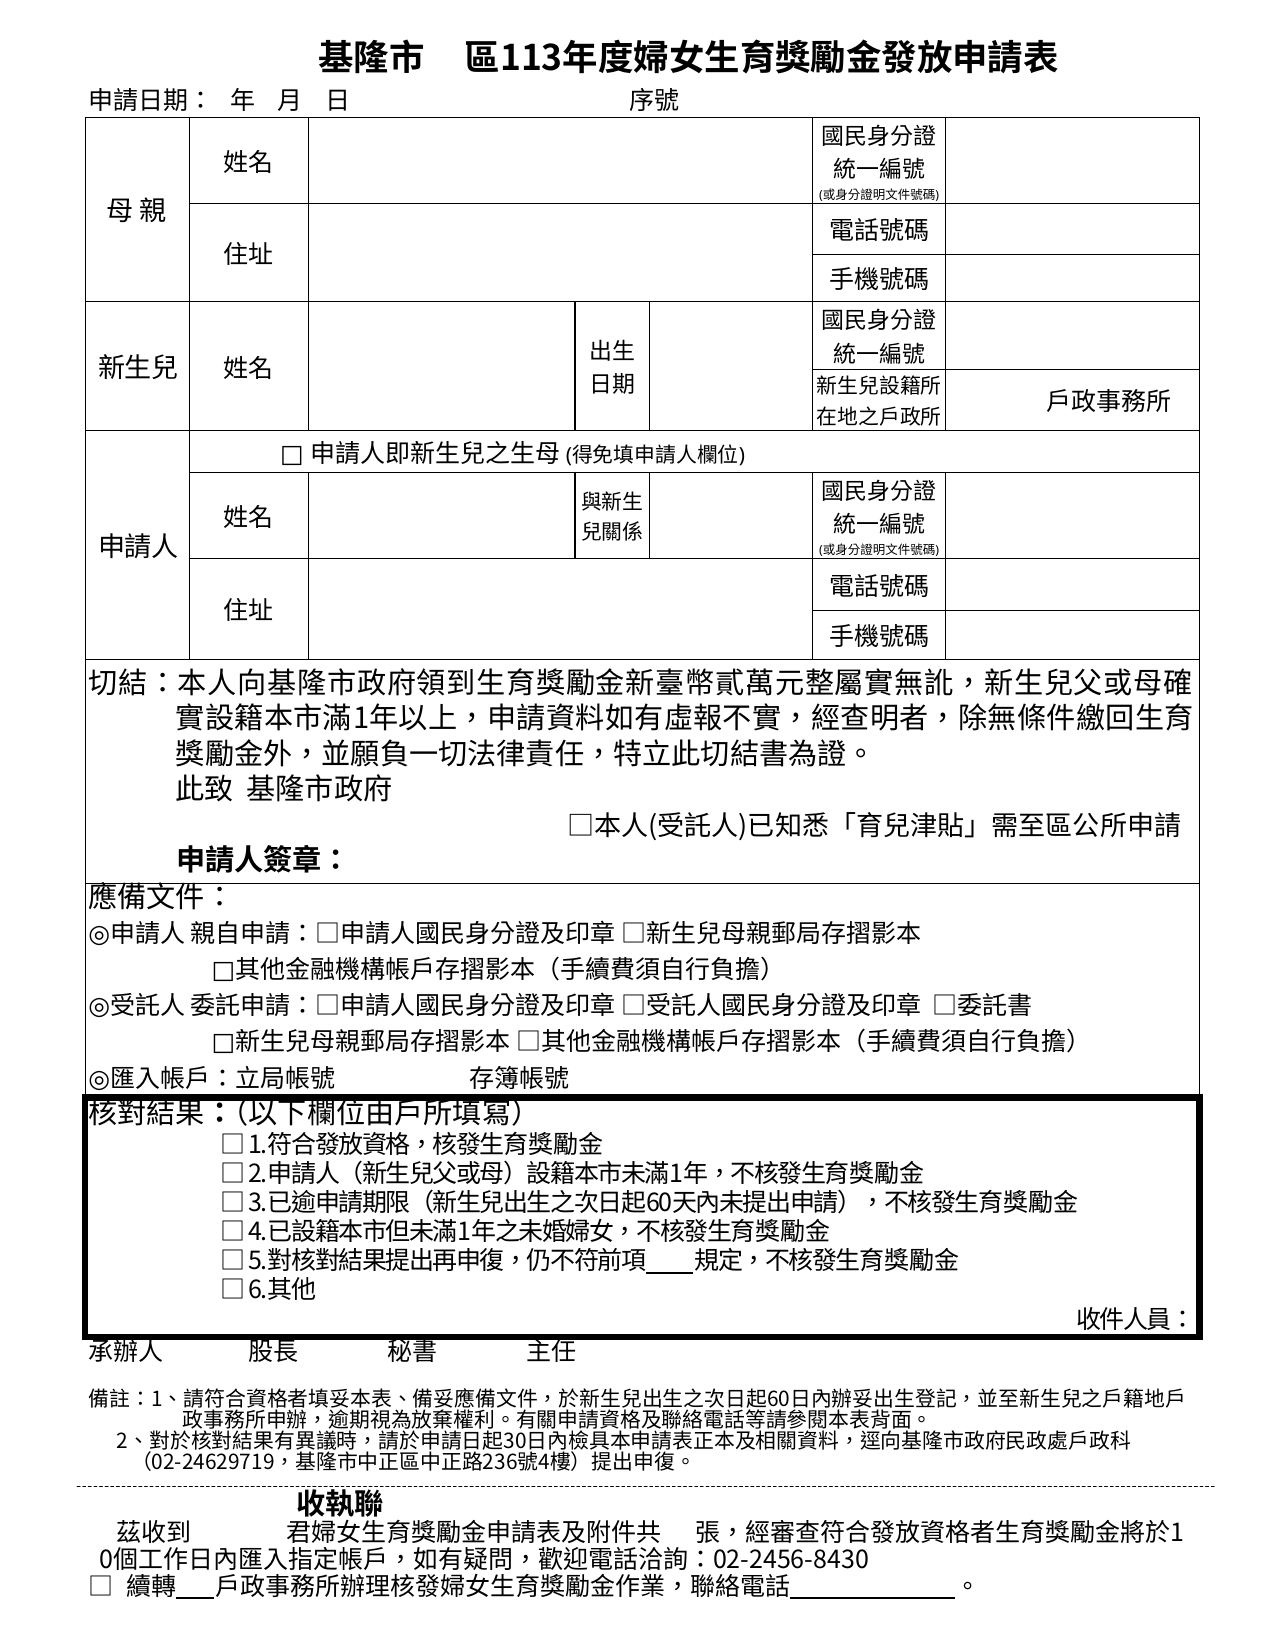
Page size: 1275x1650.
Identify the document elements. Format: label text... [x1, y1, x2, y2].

table_cell 姓名 [190, 302, 308, 430]
text 申請日期： 年 月 日 序號 [89, 81, 1181, 117]
table_cell □ 申請人即新生兒之生母 (得免填申請人欄位) [190, 431, 1199, 472]
table_cell [650, 302, 812, 430]
table_cell 手機號碼 [813, 255, 945, 301]
table_header 國民身分證 統一編號 (或身分證明文件號碼) [813, 118, 945, 203]
table_cell 切結：本人向基隆市政府領到生育獎勵金新臺幣貳萬元整屬實無訛，新生兒父或母確實設籍本市滿1年以上，申請資料如有虛報不實，經查明者，除無條件繳回生育獎勵金外，並願負一切法律責任，特立此切結書為證。 此致 基隆市政府 □本人(受託人)已知悉「育兒津貼」需至區公所申請 申請人簽章： [86, 660, 1199, 883]
table_cell [309, 302, 574, 430]
table_cell 應備文件： ◎申請人 親自申請：□申請人國民身分證及印章 □新生兒母親郵局存摺影本 □其他金融機構帳戶存摺影本（手續費須自行負擔） ◎受託人 委託申請：□申請人國民身分證及印章 □受託人國民身分證及印章 □委託書 □新生兒母親郵局存摺影本 □其他金融機構帳戶存摺影本（手續費須自行負擔） ◎匯入帳戶：立局帳號 存簿帳號 [86, 884, 1199, 1094]
table_cell 住址 [190, 559, 308, 659]
table_cell 電話號碼 [813, 559, 945, 610]
table_cell [309, 473, 574, 558]
table_cell 申請人 [86, 431, 189, 659]
table_cell 新生兒設籍所在地之戶政所 [813, 370, 945, 430]
table_cell 新生兒 [86, 302, 189, 430]
table_cell [946, 473, 1199, 558]
table_cell 國民身分證 統一編號 [813, 302, 945, 369]
table_header [946, 118, 1199, 203]
table_header [309, 118, 812, 203]
table_cell 與新生兒關係 [576, 473, 649, 558]
table_cell [946, 611, 1199, 659]
table_header 姓名 [190, 118, 308, 203]
table_cell 電話號碼 [813, 204, 945, 254]
table_header 母 親 [86, 118, 189, 301]
text 備註：1、請符合資格者填妥本表、備妥應備文件，於新生兒出生之次日起60日內辦妥出生登記，並至新生兒之戶籍地戶 [89, 1390, 1196, 1411]
table_cell 姓名 [190, 473, 308, 558]
table_cell 國民身分證 統一編號 (或身分證明文件號碼) [813, 473, 945, 558]
text 2、對於核對結果有異議時，請於申請日起30日內檢具本申請表正本及相關資料，逕向基隆市政府民政處戶政科 [89, 1432, 1196, 1453]
table_cell [309, 204, 812, 301]
text 茲收到 君婦女生育獎勵金申請表及附件共 張，經審查符合發放資格者生育獎勵金將於10個工作日內匯入指定帳戶，如有疑問，歡迎電話洽詢：02-2456-8430 [89, 1519, 1196, 1573]
text 政事務所申辦，逾期視為放棄權利。有關申請資格及聯絡電話等請參閱本表背面。 [89, 1411, 1196, 1432]
table_cell [946, 559, 1199, 610]
table_cell 戶政事務所 [946, 370, 1199, 430]
table_cell [946, 302, 1199, 369]
table_cell [946, 255, 1199, 301]
text 收執聯 [89, 1494, 1196, 1519]
table_cell 手機號碼 [813, 611, 945, 659]
text 基隆市 區113年度婦女生育獎勵金發放申請表 [97, 29, 1275, 81]
list 續轉 戶政事務所辦理核發婦女生育獎勵金作業，聯絡電話 _______。 [89, 1573, 1196, 1601]
table_cell 出生日期 [576, 302, 649, 430]
table_cell [650, 473, 812, 558]
table_cell 核對結果：（以下欄位由戶所填寫） □ 1.符合發放資格，核發生育獎勵金 □ 2.申請人（新生兒父或母）設籍本市未滿1年，不核發生育獎勵金 □ 3.已逾申請期限（新生兒出生之次日起60天內未提出申請），不核發生育獎勵金 □ 4.已設籍本市但未滿1年之未婚婦女，不核發生育獎勵金 □ 5.對核對結果提出再申復，仍不符前項 規定，不核發生育獎勵金 □ 6.其他 收件人員： [88, 1101, 1196, 1334]
text 承辦人 股長 秘書 主任 [89, 1340, 1275, 1365]
text （02-24629719，基隆市中正區中正路236號4樓）提出申復。 [89, 1453, 1196, 1473]
table_cell 住址 [190, 204, 308, 301]
table_cell [946, 204, 1199, 254]
table_cell [309, 559, 812, 659]
